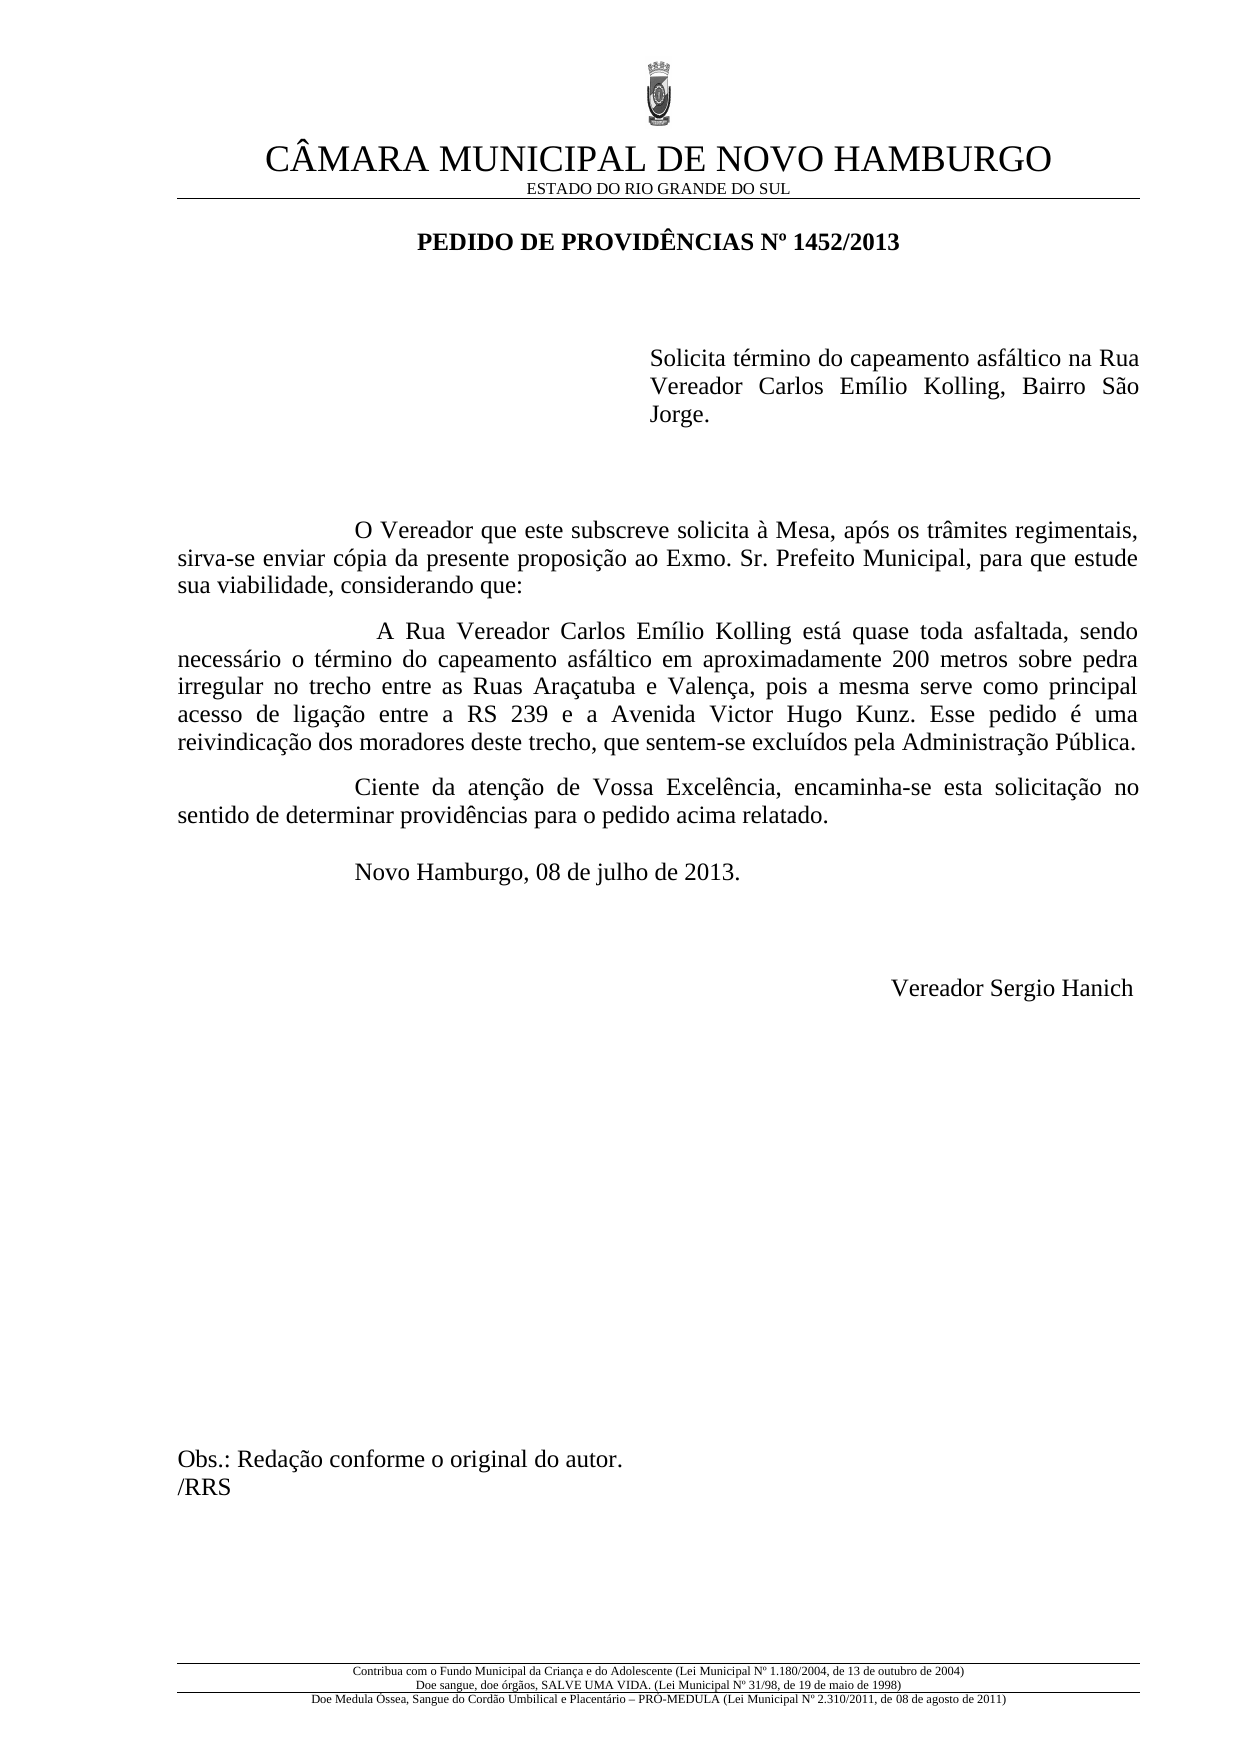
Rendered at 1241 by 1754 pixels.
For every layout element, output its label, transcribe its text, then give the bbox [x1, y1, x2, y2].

text /RRS [177, 1473, 1140, 1501]
text PEDIDO DE PROVIDÊNCIAS Nº 1452/2013 [177, 228, 1140, 256]
text Obs.: Redação conforme o original do autor. [177, 1446, 1140, 1473]
text Novo Hamburgo, 08 de julho de 2013. [177, 858, 1140, 886]
text Ciente da atenção de Vossa Excelência, encaminha-se esta solicitação no sentido de determinar providências para o pedido acima relatado. [177, 773, 1140, 829]
text A Rua Vereador Carlos Emílio Kolling está quase toda asfaltada, sendo necessário o término do capeamento asfáltico em aproximadamente 200 metros sobre pedra irregular no trecho entre as Ruas Araçatuba e Valença, pois a mesma serve como principal acesso de ligação entre a RS 239 e a Avenida Victor Hugo Kunz. Esse pedido é uma reivindicação dos moradores deste trecho, que sentem-se excluídos pela Administração Pública. [177, 617, 1140, 756]
text O Vereador que este subscreve solicita à Mesa, após os trâmites regimentais, sirva-se enviar cópia da presente proposição ao Exmo. Sr. Prefeito Municipal, para que estude sua viabilidade, considerando que: [177, 516, 1140, 599]
text Vereador Sergio Hanich [177, 974, 1140, 1002]
text Solicita término do capeamento asfáltico na Rua Vereador Carlos Emílio Kolling, Bairro São Jorge. [649, 344, 1140, 428]
